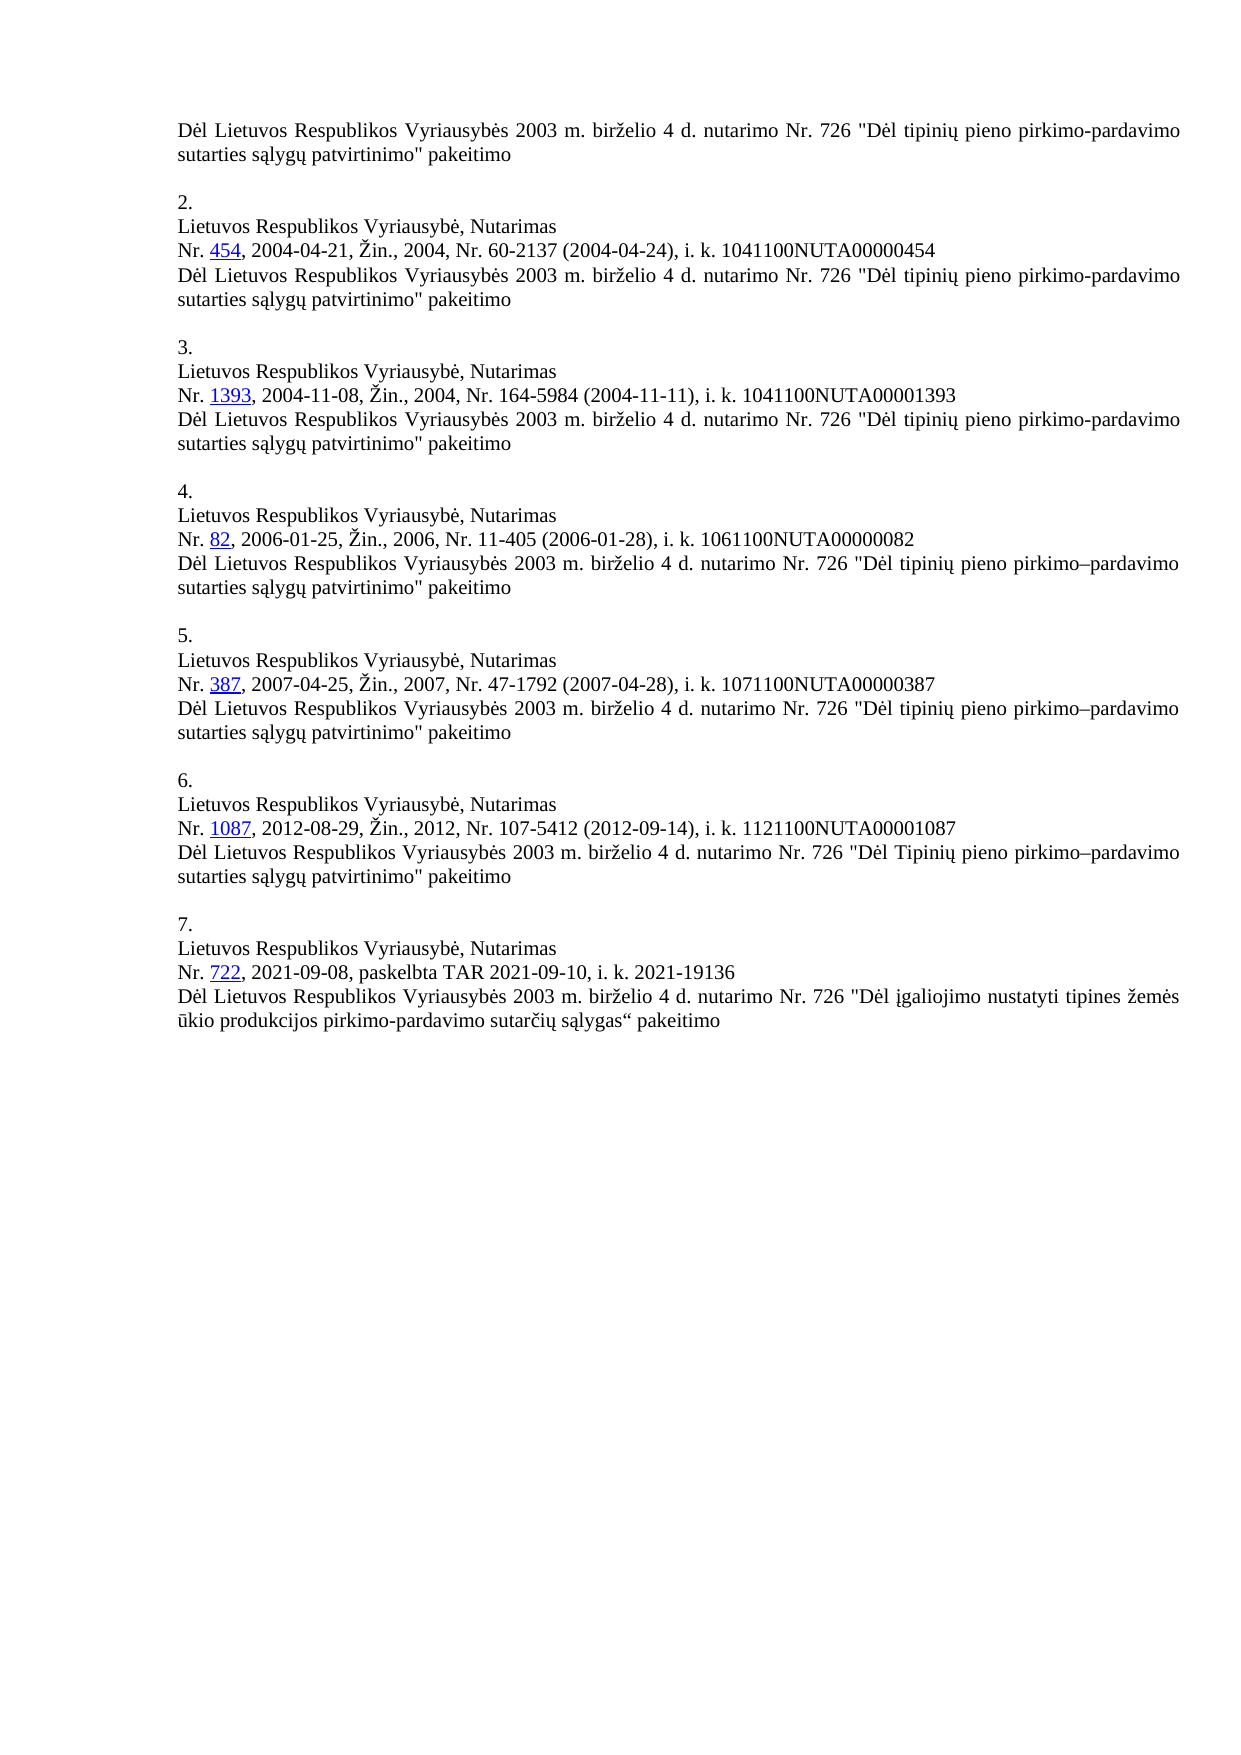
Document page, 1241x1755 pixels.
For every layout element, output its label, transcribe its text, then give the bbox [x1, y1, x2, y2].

text Lietuvos Respublikos Vyriausybė, Nutarimas [177, 359, 1181, 383]
text Dėl Lietuvos Respublikos Vyriausybės 2003 m. birželio 4 d. nutarimo Nr. 726 "Dėl tipinių pieno pirkimo-pardavimo sutarties sąlygų patvirtinimo" pakeitimo [177, 407, 1181, 455]
text 3. [177, 335, 1181, 359]
text Dėl Lietuvos Respublikos Vyriausybės 2003 m. birželio 4 d. nutarimo Nr. 726 "Dėl tipinių pieno pirkimo-pardavimo sutarties sąlygų patvirtinimo" pakeitimo [177, 118, 1181, 166]
text 4. [177, 479, 1181, 503]
text Lietuvos Respublikos Vyriausybė, Nutarimas [177, 647, 1181, 672]
text Nr. 1087, 2012-08-29, Žin., 2012, Nr. 107-5412 (2012-09-14), i. k. 1121100NUTA00001087 [177, 816, 1181, 840]
text Dėl Lietuvos Respublikos Vyriausybės 2003 m. birželio 4 d. nutarimo Nr. 726 "Dėl tipinių pieno pirkimo-pardavimo sutarties sąlygų patvirtinimo" pakeitimo [177, 262, 1181, 311]
text 7. [177, 912, 1181, 936]
text Dėl Lietuvos Respublikos Vyriausybės 2003 m. birželio 4 d. nutarimo Nr. 726 "Dėl įgaliojimo nustatyti tipines žemės ūkio produkcijos pirkimo-pardavimo sutarčių sąlygas“ pakeitimo [177, 984, 1181, 1032]
text Nr. 82, 2006-01-25, Žin., 2006, Nr. 11-405 (2006-01-28), i. k. 1061100NUTA00000082 [177, 527, 1181, 551]
text Lietuvos Respublikos Vyriausybė, Nutarimas [177, 214, 1181, 238]
text 2. [177, 190, 1181, 214]
text Nr. 454, 2004-04-21, Žin., 2004, Nr. 60-2137 (2004-04-24), i. k. 1041100NUTA00000454 [177, 238, 1181, 262]
text Lietuvos Respublikos Vyriausybė, Nutarimas [177, 936, 1181, 960]
text 5. [177, 623, 1181, 647]
text Dėl Lietuvos Respublikos Vyriausybės 2003 m. birželio 4 d. nutarimo Nr. 726 "Dėl Tipinių pieno pirkimo–pardavimo sutarties sąlygų patvirtinimo" pakeitimo [177, 840, 1181, 888]
text Nr. 1393, 2004-11-08, Žin., 2004, Nr. 164-5984 (2004-11-11), i. k. 1041100NUTA00001393 [177, 383, 1181, 407]
text Lietuvos Respublikos Vyriausybė, Nutarimas [177, 503, 1181, 527]
text Dėl Lietuvos Respublikos Vyriausybės 2003 m. birželio 4 d. nutarimo Nr. 726 "Dėl tipinių pieno pirkimo–pardavimo sutarties sąlygų patvirtinimo" pakeitimo [177, 551, 1181, 599]
text Lietuvos Respublikos Vyriausybė, Nutarimas [177, 792, 1181, 816]
text Dėl Lietuvos Respublikos Vyriausybės 2003 m. birželio 4 d. nutarimo Nr. 726 "Dėl tipinių pieno pirkimo–pardavimo sutarties sąlygų patvirtinimo" pakeitimo [177, 696, 1181, 744]
text Nr. 722, 2021-09-08, paskelbta TAR 2021-09-10, i. k. 2021-19136 [177, 960, 1181, 984]
text 6. [177, 768, 1181, 792]
text Nr. 387, 2007-04-25, Žin., 2007, Nr. 47-1792 (2007-04-28), i. k. 1071100NUTA00000387 [177, 672, 1181, 696]
